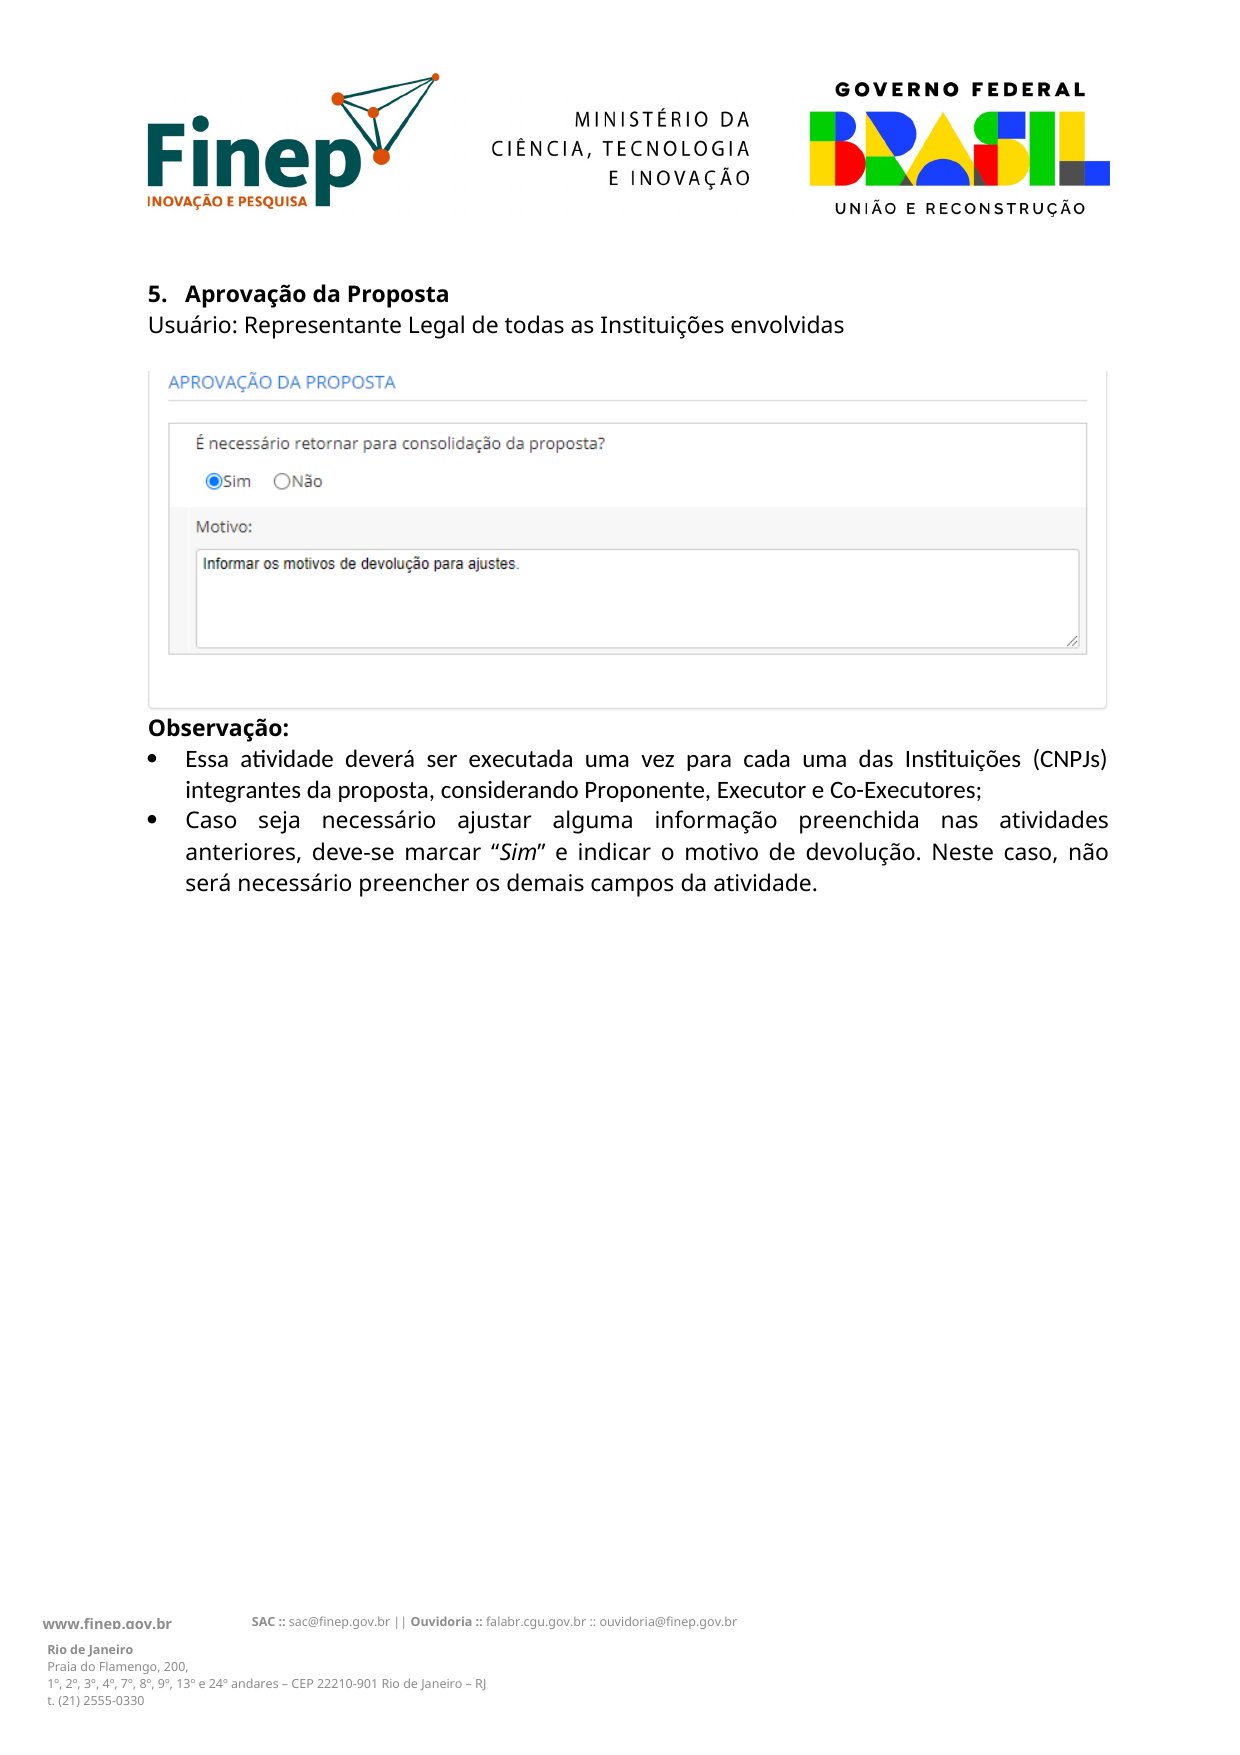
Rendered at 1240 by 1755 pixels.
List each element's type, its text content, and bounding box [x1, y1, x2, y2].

list Caso seja necessário ajustar alguma informação preenchida nas atividades anteriores, deve-se marcar “Sim” e indicar o motivo de devolução. Neste caso, não será necessário preencher os demais campos da atividade. [148, 804, 1110, 898]
text Usuário: Representante Legal de todas as Instituições envolvidas [148, 309, 1110, 341]
list Essa atividade deverá ser executada uma vez para cada uma das Instituições (CNPJs) integrantes da proposta, considerando Proponente, Executor e Co-Executores; [148, 743, 1110, 804]
list Aprovação da Proposta [148, 278, 1110, 309]
text Observação: [148, 713, 1110, 743]
